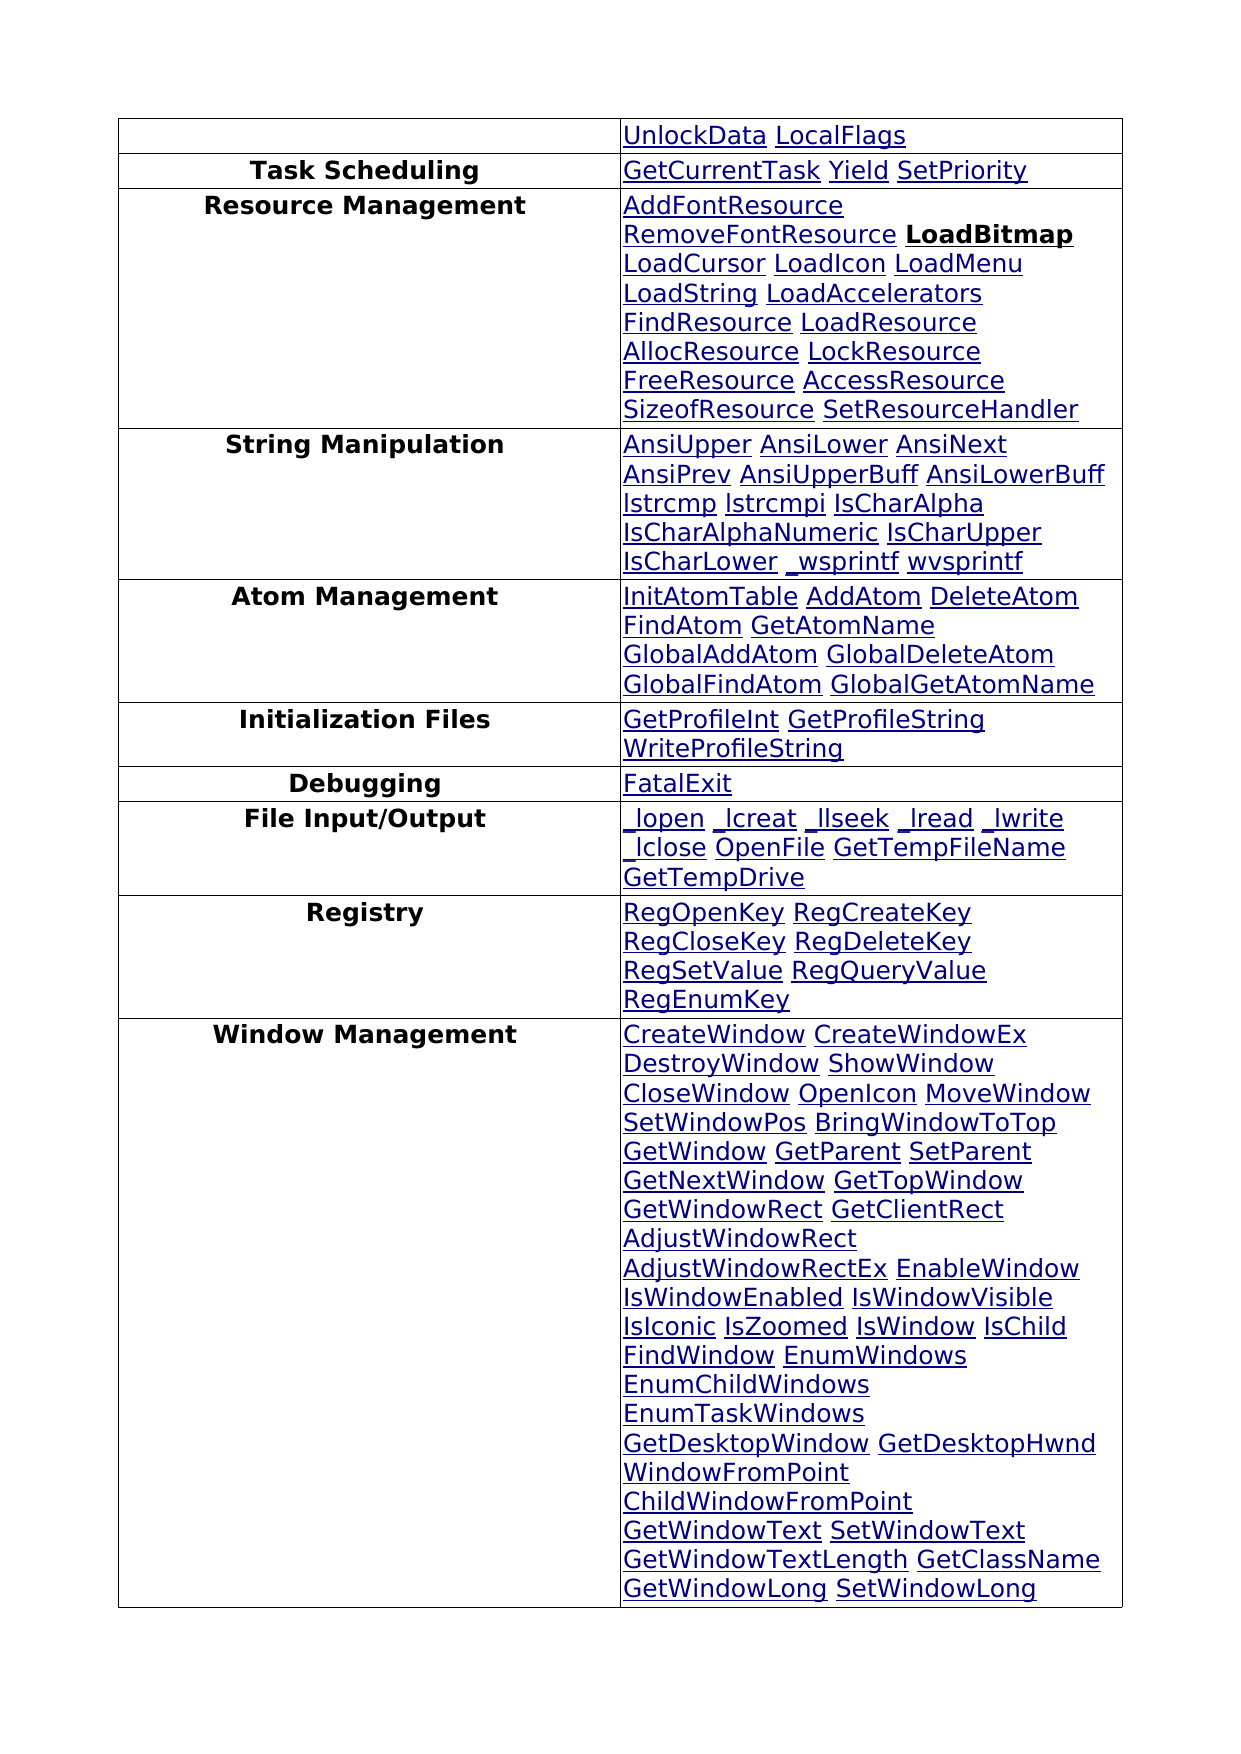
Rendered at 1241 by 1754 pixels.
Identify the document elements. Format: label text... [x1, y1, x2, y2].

table_cell Initialization Files [119, 703, 620, 766]
table_cell Resource Management [119, 189, 620, 428]
table_cell FatalExit [621, 767, 1122, 801]
table_cell UnlockData LocalFlags [621, 119, 1122, 153]
table_cell Atom Management [119, 580, 620, 702]
table_cell InitAtomTable AddAtom DeleteAtom FindAtom GetAtomName GlobalAddAtom GlobalDeleteAtom GlobalFindAtom GlobalGetAtomName [621, 580, 1122, 702]
table_cell String Manipulation [119, 429, 620, 579]
table_cell File Input/Output [119, 802, 620, 895]
table_cell Registry [119, 896, 620, 1017]
table_cell GetCurrentTask Yield SetPriority [621, 154, 1122, 188]
table_cell CreateWindow CreateWindowEx DestroyWindow ShowWindow CloseWindow OpenIcon MoveWindow SetWindowPos BringWindowToTop GetWindow GetParent SetParent GetNextWindow GetTopWindow GetWindowRect GetClientRect AdjustWindowRect AdjustWindowRectEx EnableWindow IsWindowEnabled IsWindowVisible IsIconic IsZoomed IsWindow IsChild FindWindow EnumWindows EnumChildWindows EnumTaskWindows GetDesktopWindow GetDesktopHwnd WindowFromPoint ChildWindowFromPoint GetWindowText SetWindowText GetWindowTextLength GetClassName GetWindowLong SetWindowLong [621, 1019, 1122, 1607]
table_cell RegOpenKey RegCreateKey RegCloseKey RegDeleteKey RegSetValue RegQueryValue RegEnumKey [621, 896, 1122, 1017]
table_cell [119, 119, 620, 153]
table_cell Debugging [119, 767, 620, 801]
table_cell AnsiUpper AnsiLower AnsiNext AnsiPrev AnsiUpperBuff AnsiLowerBuff lstrcmp lstrcmpi IsCharAlpha IsCharAlphaNumeric IsCharUpper IsCharLower _wsprintf wvsprintf [621, 429, 1122, 579]
table_cell AddFontResource RemoveFontResource LoadBitmap LoadCursor LoadIcon LoadMenu LoadString LoadAccelerators FindResource LoadResource AllocResource LockResource FreeResource AccessResource SizeofResource SetResourceHandler [621, 189, 1122, 428]
table_cell GetProfileInt GetProfileString WriteProfileString [621, 703, 1122, 766]
table_cell Task Scheduling [119, 154, 620, 188]
table_cell _lopen _lcreat _llseek _lread _lwrite _lclose OpenFile GetTempFileName GetTempDrive [621, 802, 1122, 895]
table_cell Window Management [119, 1019, 620, 1607]
